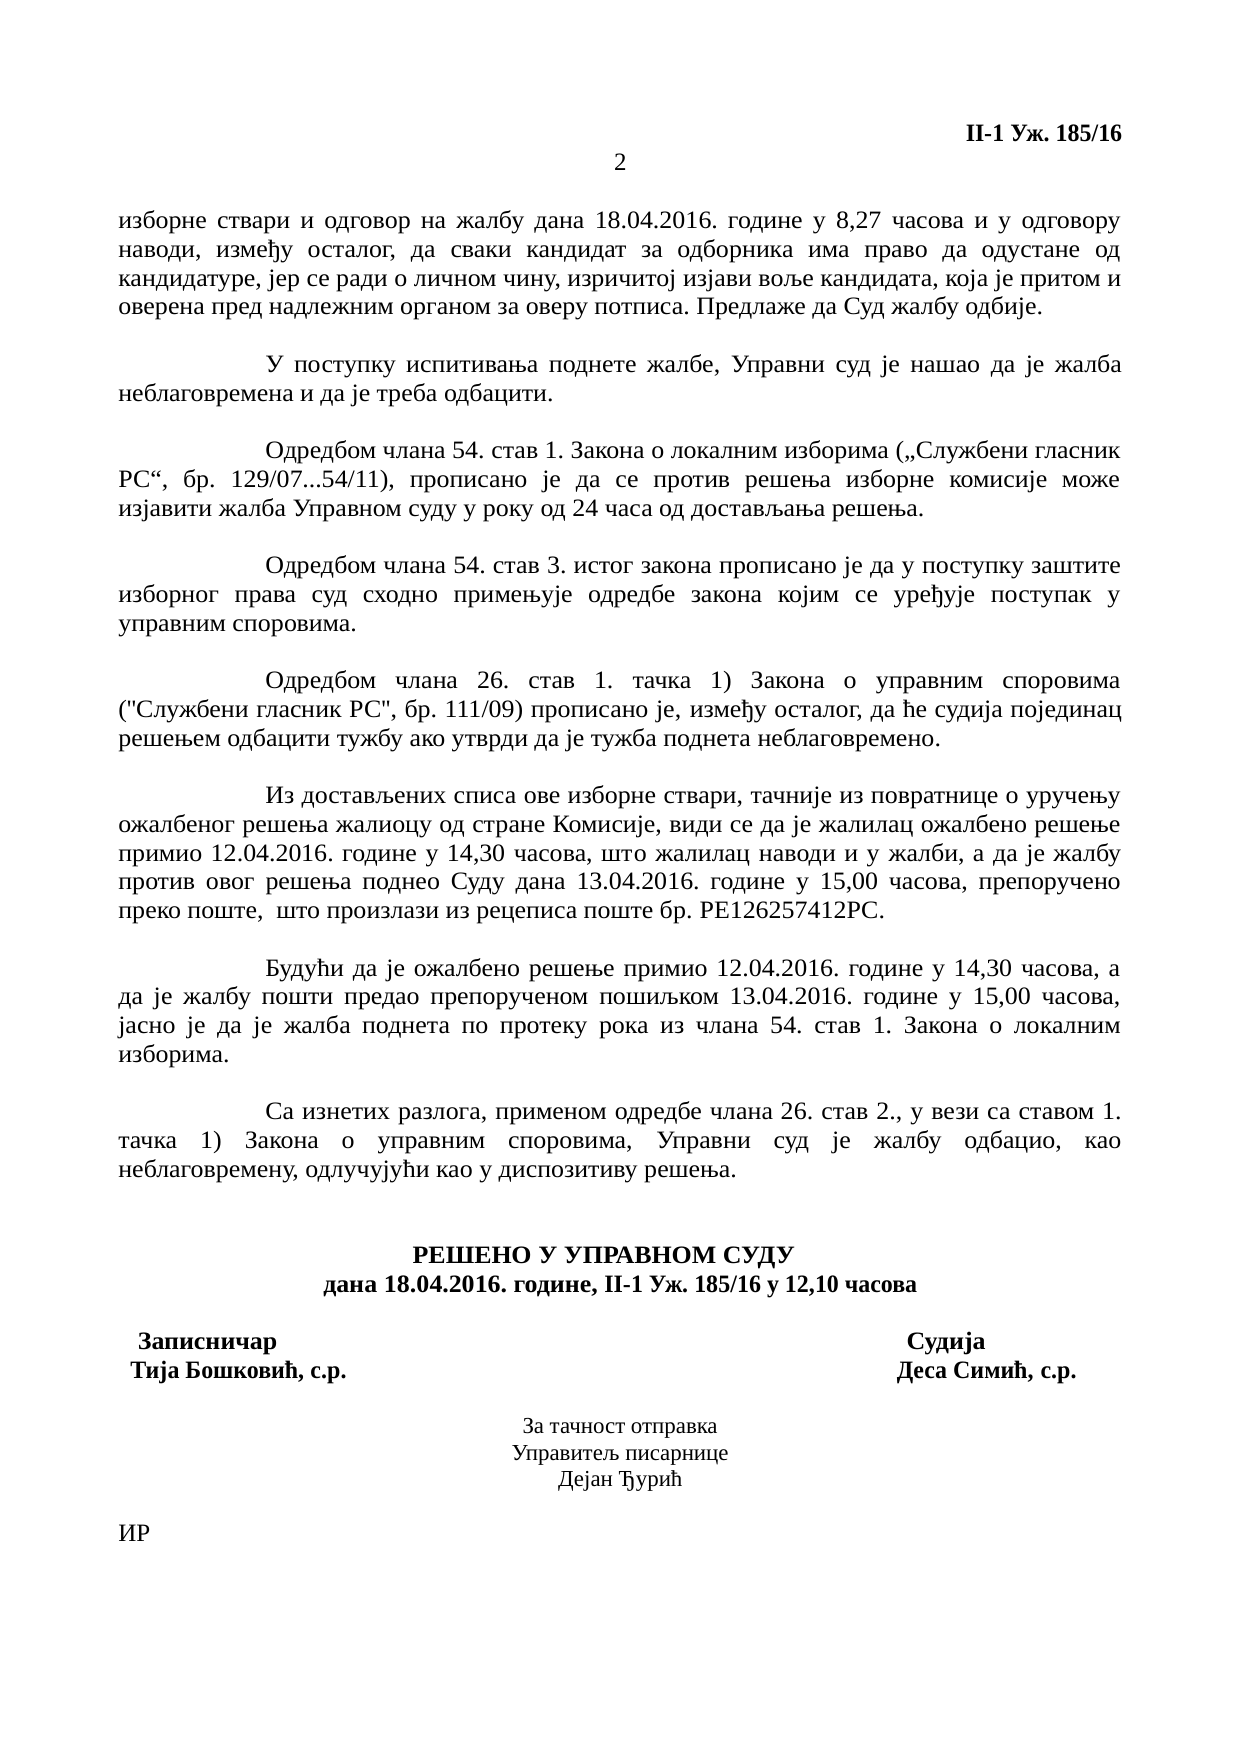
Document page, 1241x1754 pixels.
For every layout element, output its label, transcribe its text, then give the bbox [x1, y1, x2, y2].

text Са изнетих разлога, применом одредбе члана 26. став 2., у вези са ставом 1. тачка 1) Закона о управним споровима, Управни суд је жалбу одбацио, као неблаговремену, одлучујући као у диспозитиву решења. [118, 1096, 1122, 1183]
text Одредбом члана 26. став 1. тачка 1) Закона о управним споровима (''Службени гласник РС'', бр. 111/09) прописано је, између осталог, да ће судија појединац решењем одбацити тужбу ако утврди да је тужба поднета неблаговремено. [118, 665, 1122, 751]
text Одредбом члана 54. став 1. Закона о локалним изборима („Службени гласник РС“, бр. 129/07...54/11), прописано је да се против решења изборне комисије може изјавити жалба Управном суду у року од 24 часа од достављања решења. [118, 435, 1122, 521]
text За тачност отправка [118, 1413, 1122, 1439]
text Одредбом члана 54. став 3. истог закона прописано је да у поступку заштите изборног права суд сходно примењује одредбе закона којим се уређује поступак у управним споровима. [118, 550, 1122, 636]
text У поступку испитивања поднете жалбе, Управни суд је нашао да је жалба неблаговремена и да је треба одбацити. [118, 349, 1122, 406]
text РЕШЕНО У УПРАВНОМ СУДУ [118, 1240, 1122, 1269]
text Управитељ писарнице [118, 1439, 1122, 1465]
text Из достављених списа ове изборне ствари, тачније из повратнице о уручењу ожалбеног решења жалиоцу од стране Комисије, види се да је жалилац ожалбено решење примио 12.04.2016. године у 14,30 часова, што жалилац наводи и у жалби, а да је жалбу против овог решења поднео Суду дана 13.04.2016. године у 15,00 часова, препоручено преко поште, што произлази из рецеписа поште бр. РЕ126257412РС. [118, 780, 1122, 924]
text ИР [118, 1518, 1122, 1547]
text Записничар Судија [118, 1326, 1122, 1355]
text изборне ствари и одговор на жалбу дана 18.04.2016. године у 8,27 часова и у одговору наводи, између осталог, да сваки кандидат за одборника има право да одустане од кандидатуре, јер се ради о личном чину, изричитој изјави воље кандидата, која је притом и оверена пред надлежним органом за оверу потписа. Предлаже да Суд жалбу одбије. [118, 205, 1122, 320]
text Тија Бошковић, с.р. Деса Симић, с.р. [118, 1355, 1122, 1384]
text дана 18.04.2016. године, II-1 Уж. 185/16 у 12,10 часова [118, 1269, 1122, 1298]
text Дејан Ђурић [118, 1465, 1122, 1492]
text Будући да је ожалбено решење примио 12.04.2016. године у 14,30 часова, а да је жалбу пошти предао препорученом пошиљком 13.04.2016. године у 15,00 часова, јасно је да је жалба поднета по протеку рока из члана 54. став 1. Закона о локалним изборима. [118, 953, 1122, 1068]
